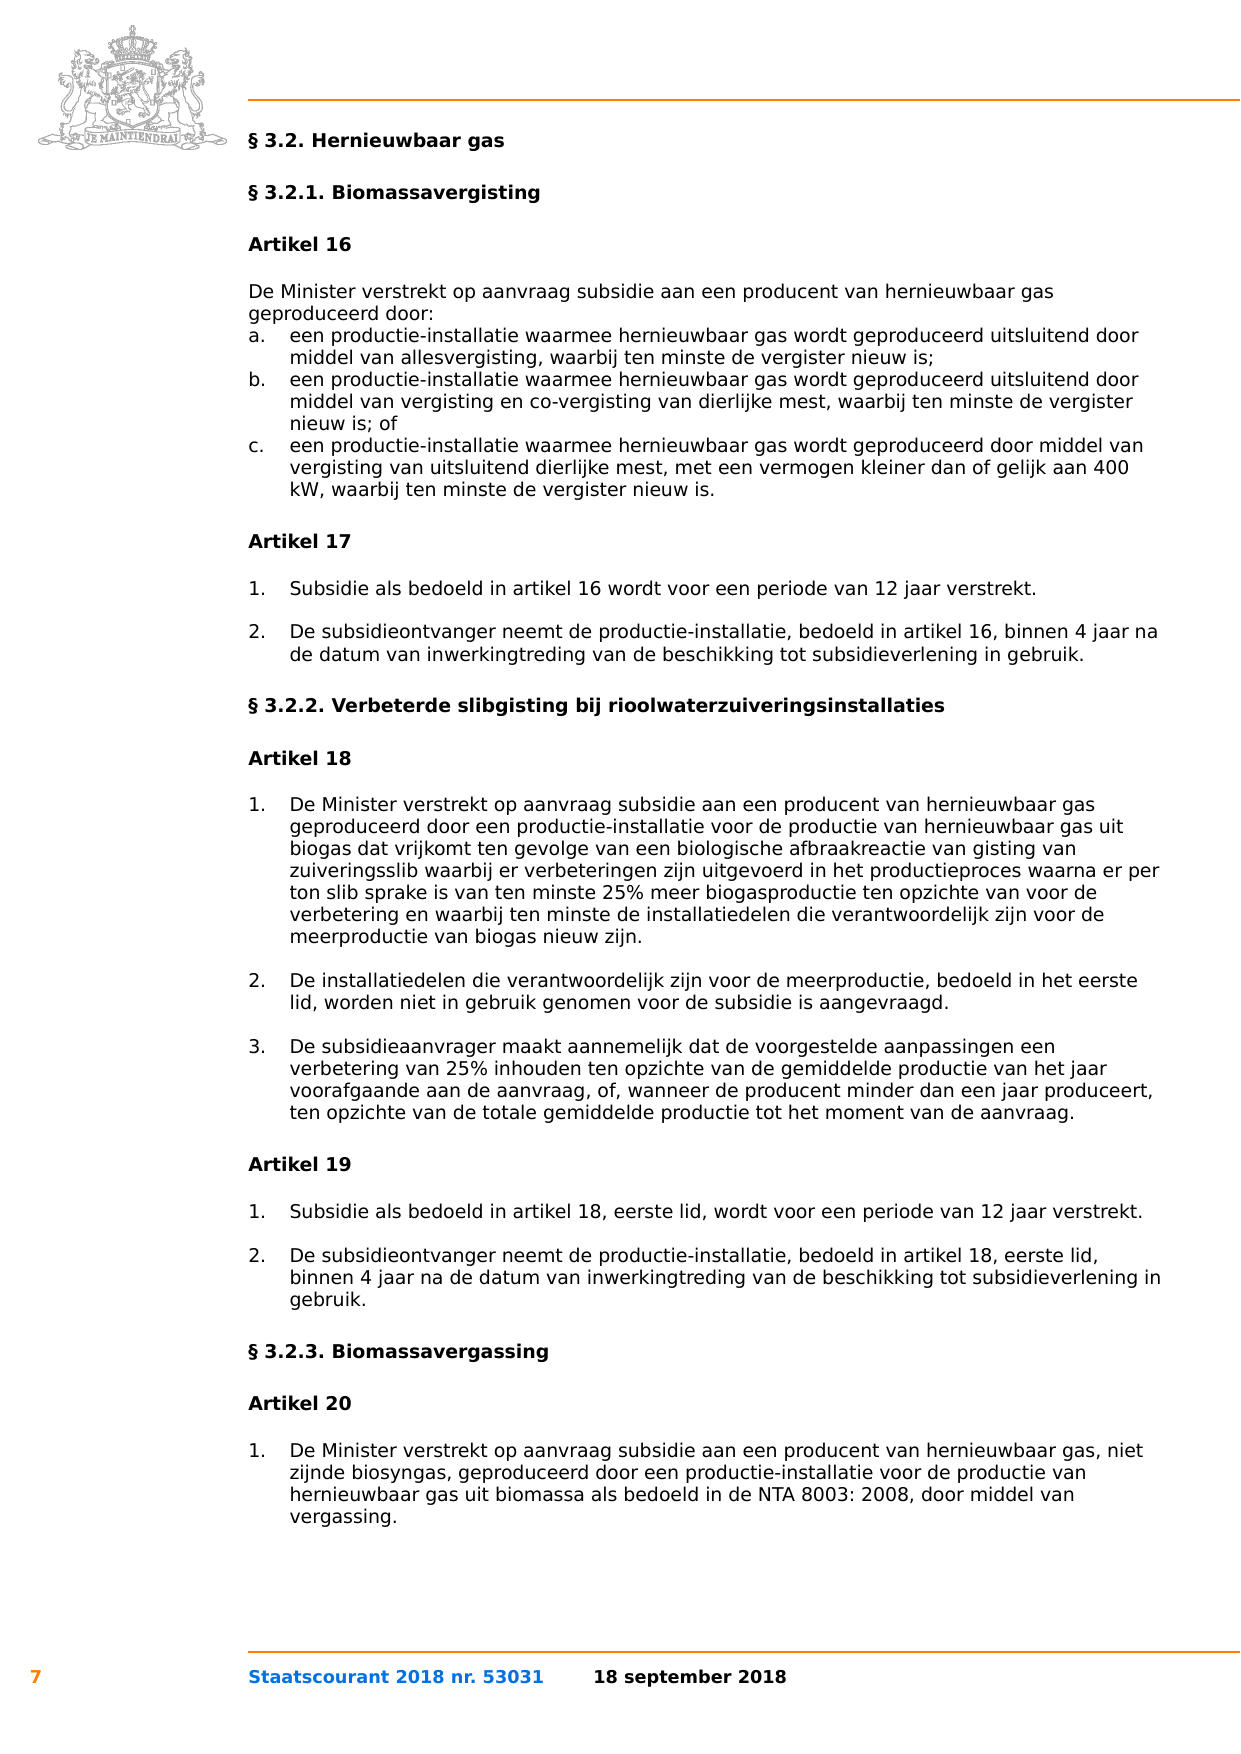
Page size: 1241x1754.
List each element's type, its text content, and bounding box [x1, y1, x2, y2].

subtitle § 3.2. Hernieuwbaar gas [248, 130, 1163, 152]
text 1. De Minister verstrekt op aanvraag subsidie aan een producent van hernieuwbaar gas geproduceerd door een productie-installatie voor de productie van hernieuwbaar gas uit biogas dat vrijkomt ten gevolge van een biologische afbraakreactie van gisting van zuiveringsslib waarbij er verbeteringen zijn uitgevoerd in het productieproces waarna er per ton slib sprake is van ten minste 25% meer biogasproductie ten opzichte van voor de verbetering en waarbij ten minste de installatiedelen die verantwoordelijk zijn voor de meerproductie van biogas nieuw zijn. [248, 794, 1163, 948]
picture [38, 25, 227, 150]
text a. een productie-installatie waarmee hernieuwbaar gas wordt geproduceerd uitsluitend door middel van allesvergisting, waarbij ten minste de vergister nieuw is; [248, 325, 1163, 369]
text De Minister verstrekt op aanvraag subsidie aan een producent van hernieuwbaar gas geproduceerd door: [248, 281, 1163, 325]
text 2. De installatiedelen die verantwoordelijk zijn voor de meerproductie, bedoeld in het eerste lid, worden niet in gebruik genomen voor de subsidie is aangevraagd. [248, 970, 1163, 1014]
subtitle § 3.2.1. Biomassavergisting [248, 182, 1163, 204]
text 2. De subsidieontvanger neemt de productie-installatie, bedoeld in artikel 16, binnen 4 jaar na de datum van inwerkingtreding van de beschikking tot subsidieverlening in gebruik. [248, 621, 1163, 665]
subtitle § 3.2.3. Biomassavergassing [248, 1341, 1163, 1363]
text 1. Subsidie als bedoeld in artikel 18, eerste lid, wordt voor een periode van 12 jaar verstrekt. [248, 1201, 1163, 1223]
text 1. De Minister verstrekt op aanvraag subsidie aan een producent van hernieuwbaar gas, niet zijnde biosyngas, geproduceerd door een productie-installatie voor de productie van hernieuwbaar gas uit biomassa als bedoeld in de NTA 8003: 2008, door middel van vergassing. [248, 1439, 1163, 1527]
subtitle Artikel 18 [248, 747, 1163, 769]
text b. een productie-installatie waarmee hernieuwbaar gas wordt geproduceerd uitsluitend door middel van vergisting en co-vergisting van dierlijke mest, waarbij ten minste de vergister nieuw is; of [248, 369, 1163, 435]
text c. een productie-installatie waarmee hernieuwbaar gas wordt geproduceerd door middel van vergisting van uitsluitend dierlijke mest, met een vermogen kleiner dan of gelijk aan 400 kW, waarbij ten minste de vergister nieuw is. [248, 435, 1163, 501]
subtitle Artikel 19 [248, 1154, 1163, 1176]
subtitle § 3.2.2. Verbeterde slibgisting bij rioolwaterzuiveringsinstallaties [248, 695, 1163, 717]
subtitle Artikel 16 [248, 234, 1163, 256]
text 3. De subsidieaanvrager maakt aannemelijk dat de voorgestelde aanpassingen een verbetering van 25% inhouden ten opzichte van de gemiddelde productie van het jaar voorafgaande aan de aanvraag, of, wanneer de producent minder dan een jaar produceert, ten opzichte van de totale gemiddelde productie tot het moment van de aanvraag. [248, 1036, 1163, 1124]
subtitle Artikel 17 [248, 531, 1163, 553]
text 1. Subsidie als bedoeld in artikel 16 wordt voor een periode van 12 jaar verstrekt. [248, 578, 1163, 599]
subtitle Artikel 20 [248, 1393, 1163, 1414]
text 2. De subsidieontvanger neemt de productie-installatie, bedoeld in artikel 18, eerste lid, binnen 4 jaar na de datum van inwerkingtreding van de beschikking tot subsidieverlening in gebruik. [248, 1245, 1163, 1311]
